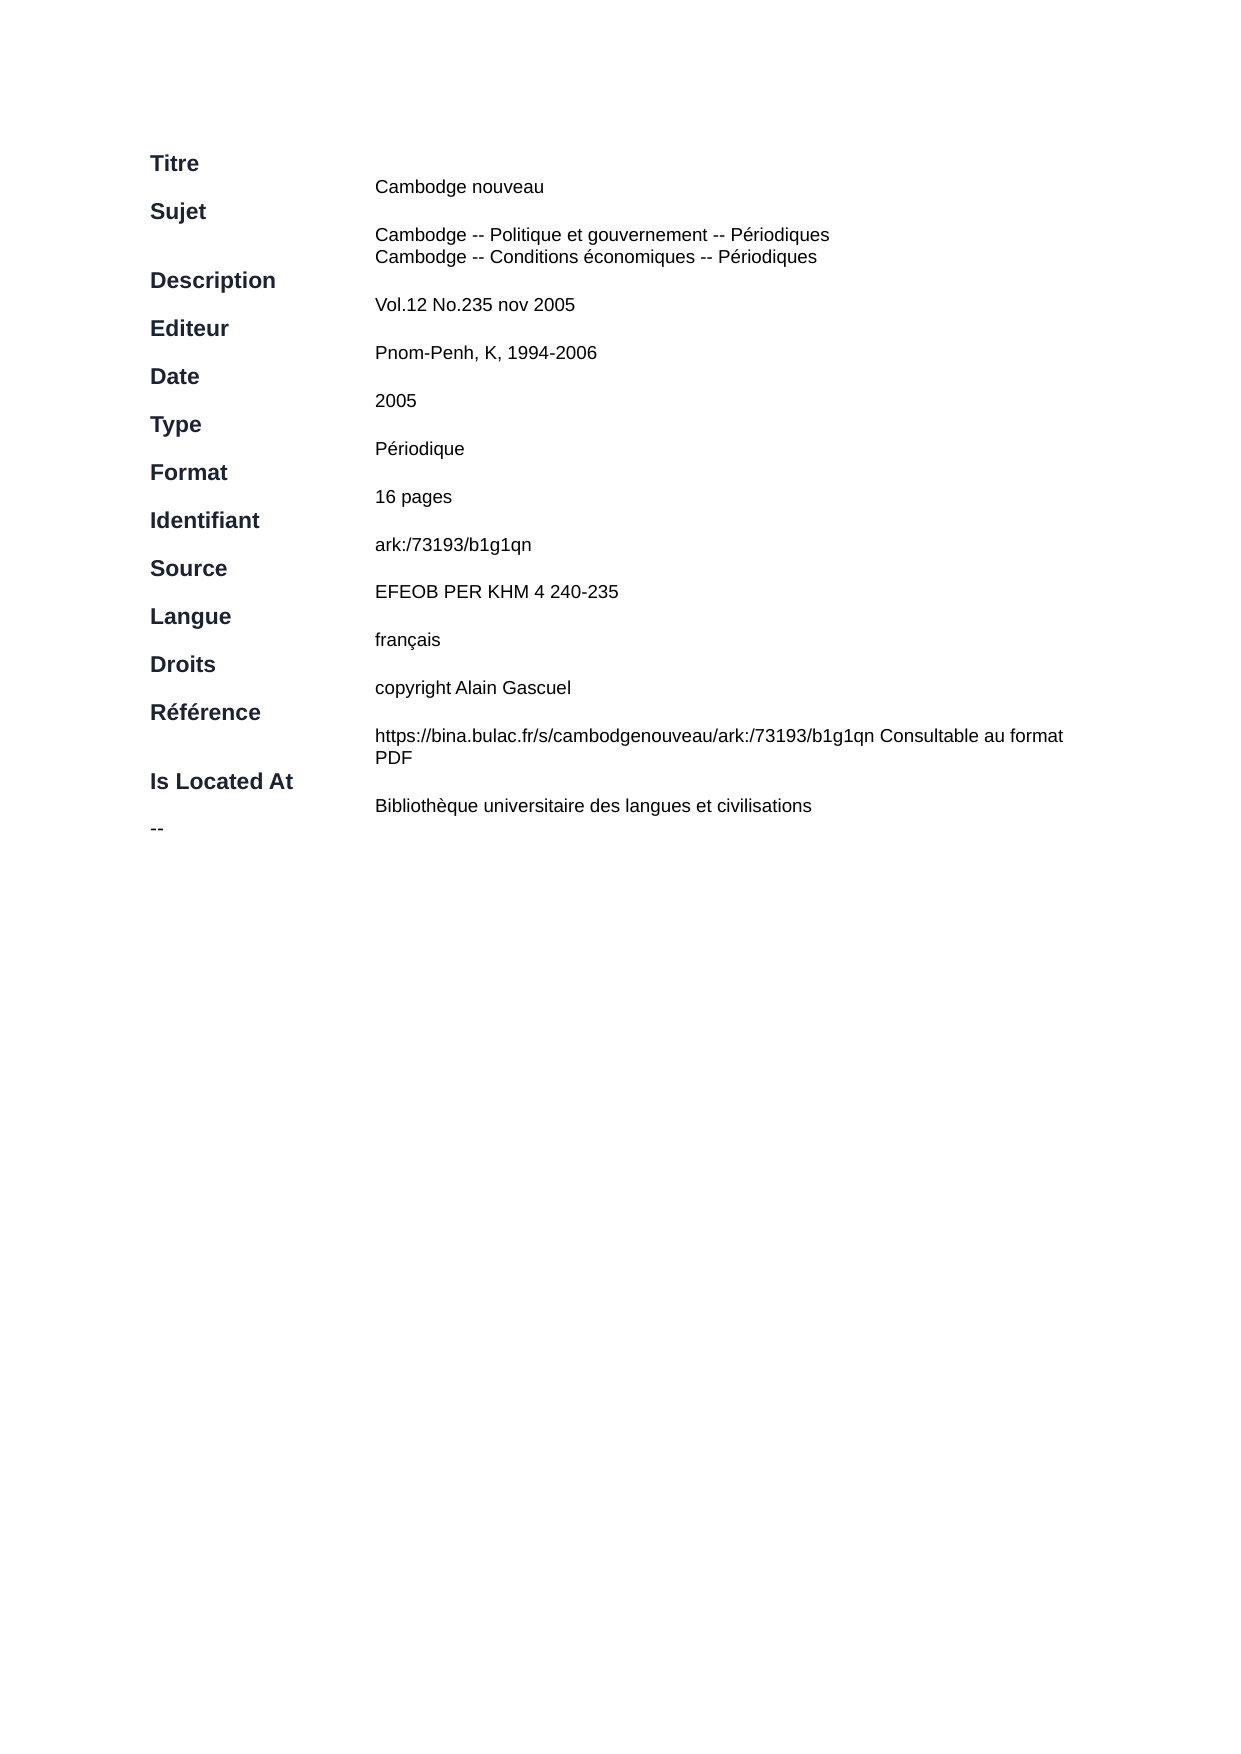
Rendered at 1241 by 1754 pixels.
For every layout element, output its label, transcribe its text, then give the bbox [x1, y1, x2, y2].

text EFEOB PER KHM 4 240-235 [375, 581, 1090, 603]
text Langue [150, 603, 1090, 629]
text Source [150, 555, 1090, 581]
text Sujet [150, 198, 1090, 224]
text Date [150, 363, 1090, 389]
text Description [150, 267, 1090, 294]
text 16 pages [375, 485, 1090, 507]
text Identifiant [150, 507, 1090, 533]
text ark:/73193/b1g1qn [375, 533, 1090, 555]
text Référence [150, 699, 1090, 725]
text Droits [150, 651, 1090, 677]
text Cambodge -- Conditions économiques -- Périodiques [375, 246, 1090, 267]
text Vol.12 No.235 nov 2005 [375, 294, 1090, 315]
text Bibliothèque universitaire des langues et civilisations [375, 794, 1090, 816]
text Cambodge nouveau [375, 176, 1090, 198]
text Pnom-Penh, K, 1994-2006 [375, 342, 1090, 363]
text Is Located At [150, 768, 1090, 794]
text copyright Alain Gascuel [375, 677, 1090, 699]
text https://bina.bulac.fr/s/cambodgenouveau/ark:/73193/b1g1qn Consultable au format PDF [375, 725, 1090, 768]
text français [375, 629, 1090, 651]
text 2005 [375, 389, 1090, 411]
text Format [150, 459, 1090, 485]
text Editeur [150, 315, 1090, 342]
text Périodique [375, 437, 1090, 459]
text Titre [150, 150, 1090, 176]
text -- [150, 816, 1090, 840]
text Cambodge -- Politique et gouvernement -- Périodiques [375, 224, 1090, 246]
text Type [150, 411, 1090, 437]
